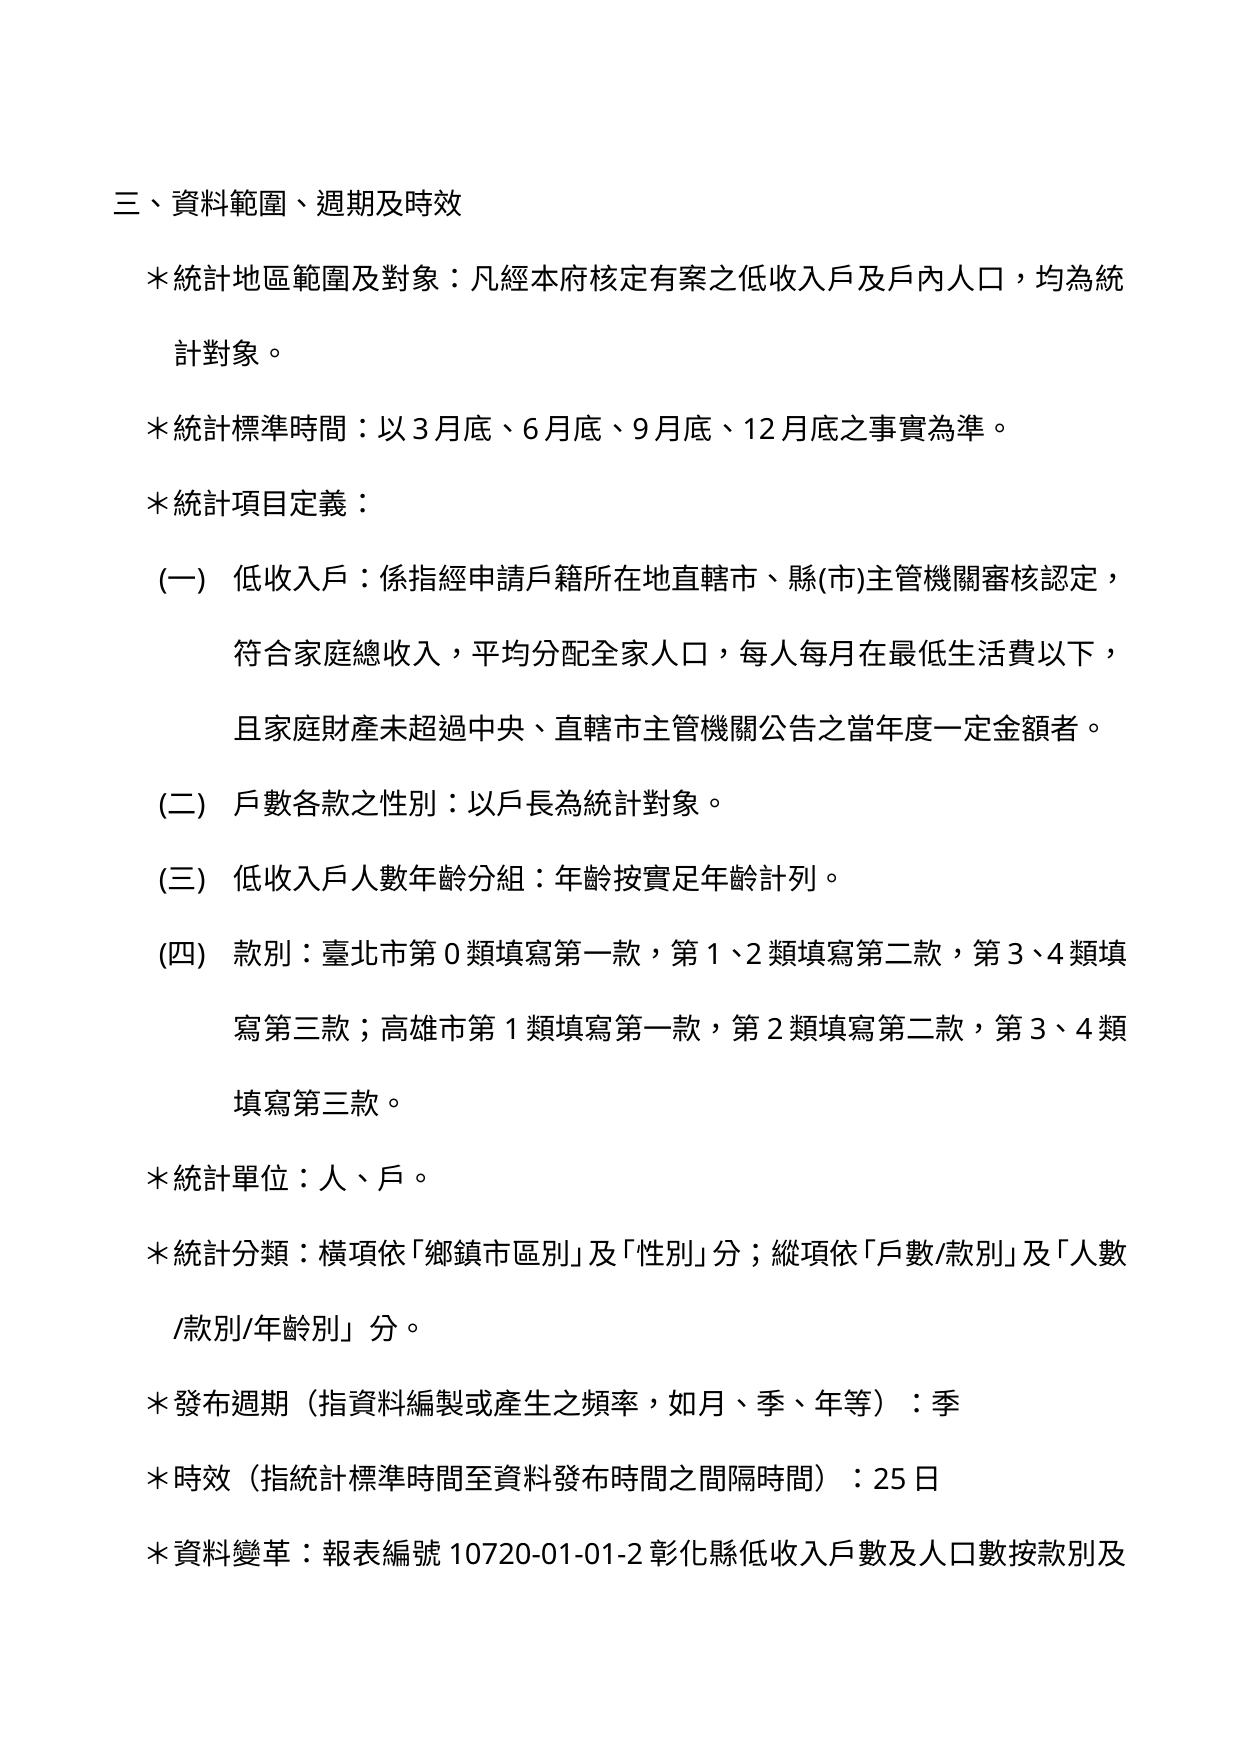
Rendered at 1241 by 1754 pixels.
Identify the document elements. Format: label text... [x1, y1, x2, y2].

list 統計單位：人、戶。 [143, 1139, 1128, 1214]
list 資料變革：報表編號10720-01-01-2彰化縣低收入戶數及人口數按款別及 [143, 1514, 1128, 1589]
list 發布週期（指資料編製或產生之頻率，如月、季、年等）：季 [143, 1364, 1128, 1439]
list 統計項目定義： [143, 464, 1128, 539]
list 低收入戶人數年齡分組：年齡按實足年齡計列。 [159, 839, 1128, 914]
list 統計分類：橫項依「鄉鎮市區別」及「性別」分；縱項依「戶數/款別」及「人數/款別/年齡別」分。 [143, 1214, 1128, 1364]
text 三、資料範圍、週期及時效 [112, 164, 1128, 239]
list 戶數各款之性別：以戶長為統計對象。 [159, 764, 1128, 839]
list 款別：臺北市第0類填寫第一款，第1、2類填寫第二款，第3、4類填寫第三款；高雄市第1類填寫第一款，第2類填寫第二款，第3、4類填寫第三款。 [159, 914, 1128, 1139]
list 統計地區範圍及對象：凡經本府核定有案之低收入戶及戶內人口，均為統計對象。 [143, 239, 1128, 389]
list 時效（指統計標準時間至資料發布時間之間隔時間）：25日 [143, 1439, 1128, 1514]
list 統計標準時間：以3月底、6月底、9月底、12月底之事實為準。 [143, 389, 1128, 464]
list 低收入戶：係指經申請戶籍所在地直轄市、縣(市)主管機關審核認定，符合家庭總收入，平均分配全家人口，每人每月在最低生活費以下，且家庭財產未超過中央、直轄市主管機關公告之當年度一定金額者。 [159, 539, 1128, 764]
